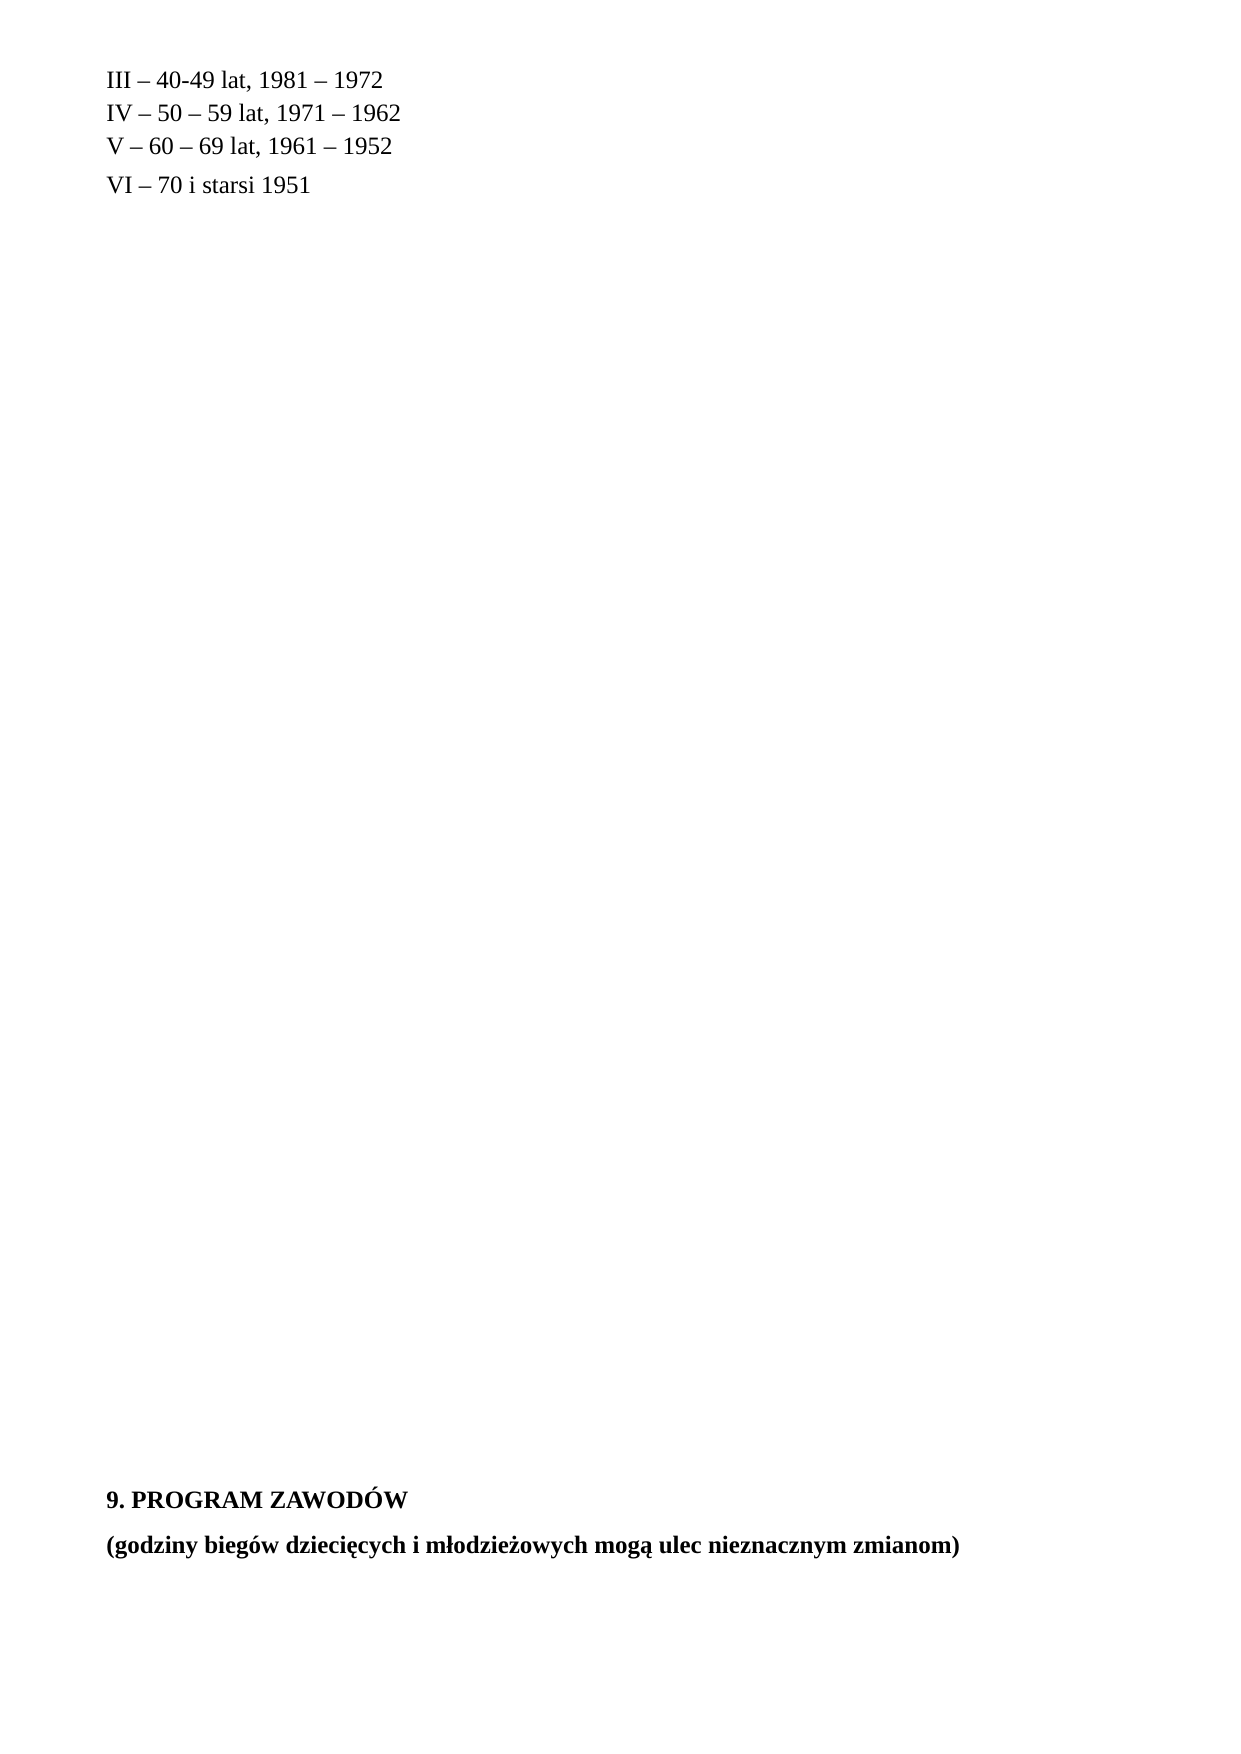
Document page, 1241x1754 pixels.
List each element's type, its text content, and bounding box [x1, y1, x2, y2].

text (godziny biegów dziecięcych i młodzieżowych mogą ulec nieznacznym zmianom) [106, 1530, 1140, 1559]
text VI – 70 i starsi 1951 [106, 171, 1140, 199]
text III – 40-49 lat, 1981 – 1972 IV – 50 – 59 lat, 1971 – 1962 V – 60 – 69 lat, 1961 – 1952 [106, 65, 1140, 160]
text 9. PROGRAM ZAWODÓW [106, 1485, 1140, 1513]
